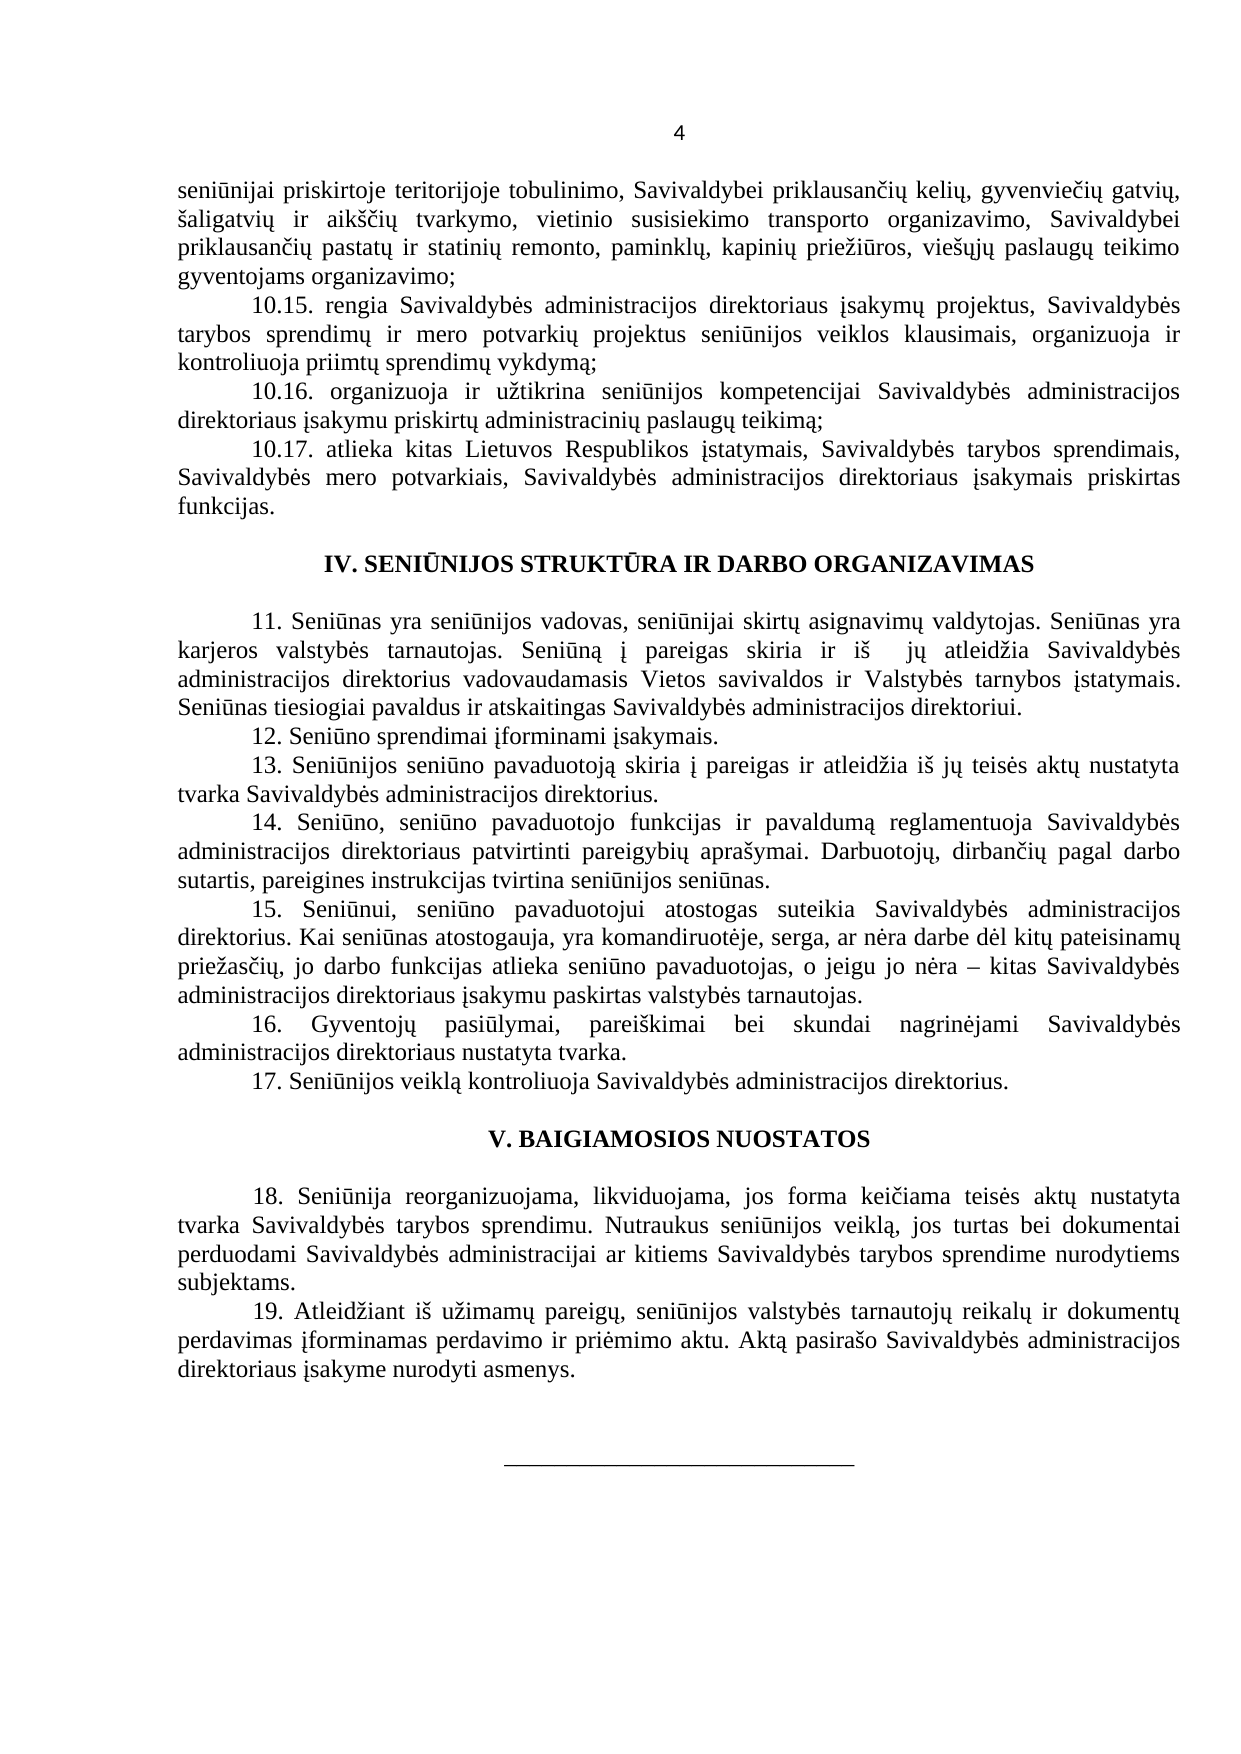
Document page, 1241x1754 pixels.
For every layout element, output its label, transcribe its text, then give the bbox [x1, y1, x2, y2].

text V. BAIGIAMOSIOS NUOSTATOS [177, 1124, 1181, 1152]
text 15. Seniūnui, seniūno pavaduotojui atostogas suteikia Savivaldybės administracijos direktorius. Kai seniūnas atostogauja, yra komandiruotėje, serga, ar nėra darbe dėl kitų pateisinamų priežasčių, jo darbo funkcijas atlieka seniūno pavaduotojas, o jeigu jo nėra – kitas Savivaldybės administracijos direktoriaus įsakymu paskirtas valstybės tarnautojas. [177, 894, 1181, 1009]
text 16. Gyventojų pasiūlymai, pareiškimai bei skundai nagrinėjami Savivaldybės administracijos direktoriaus nustatyta tvarka. [177, 1009, 1181, 1066]
text 14. Seniūno, seniūno pavaduotojo funkcijas ir pavaldumą reglamentuoja Savivaldybės administracijos direktoriaus patvirtinti pareigybių aprašymai. Darbuotojų, dirbančių pagal darbo sutartis, pareigines instrukcijas tvirtina seniūnijos seniūnas. [177, 807, 1181, 894]
text seniūnijai priskirtoje teritorijoje tobulinimo, Savivaldybei priklausančių kelių, gyvenviečių gatvių, šaligatvių ir aikščių tvarkymo, vietinio susisiekimo transporto organizavimo, Savivaldybei priklausančių pastatų ir statinių remonto, paminklų, kapinių priežiūros, viešųjų paslaugų teikimo gyventojams organizavimo; [177, 175, 1181, 290]
text 12. Seniūno sprendimai įforminami įsakymais. [177, 721, 1181, 750]
text ____________________________ [177, 1440, 1181, 1469]
text IV. SENIŪNIJOS STRUKTŪRA IR DARBO ORGANIZAVIMAS [177, 549, 1181, 577]
text 18. Seniūnija reorganizuojama, likviduojama, jos forma keičiama teisės aktų nustatyta tvarka Savivaldybės tarybos sprendimu. Nutraukus seniūnijos veiklą, jos turtas bei dokumentai perduodami Savivaldybės administracijai ar kitiems Savivaldybės tarybos sprendime nurodytiems subjektams. [177, 1181, 1181, 1296]
text 17. Seniūnijos veiklą kontroliuoja Savivaldybės administracijos direktorius. [177, 1066, 1181, 1095]
text 11. Seniūnas yra seniūnijos vadovas, seniūnijai skirtų asignavimų valdytojas. Seniūnas yra karjeros valstybės tarnautojas. Seniūną į pareigas skiria ir iš jų atleidžia Savivaldybės administracijos direktorius vadovaudamasis Vietos savivaldos ir Valstybės tarnybos įstatymais. Seniūnas tiesiogiai pavaldus ir atskaitingas Savivaldybės administracijos direktoriui. [177, 606, 1181, 721]
text 19. Atleidžiant iš užimamų pareigų, seniūnijos valstybės tarnautojų reikalų ir dokumentų perdavimas įforminamas perdavimo ir priėmimo aktu. Aktą pasirašo Savivaldybės administracijos direktoriaus įsakyme nurodyti asmenys. [177, 1296, 1181, 1382]
text 10.17. atlieka kitas Lietuvos Respublikos įstatymais, Savivaldybės tarybos sprendimais, Savivaldybės mero potvarkiais, Savivaldybės administracijos direktoriaus įsakymais priskirtas funkcijas. [177, 434, 1181, 520]
text 13. Seniūnijos seniūno pavaduotoją skiria į pareigas ir atleidžia iš jų teisės aktų nustatyta tvarka Savivaldybės administracijos direktorius. [177, 750, 1181, 807]
text 10.16. organizuoja ir užtikrina seniūnijos kompetencijai Savivaldybės administracijos direktoriaus įsakymu priskirtų administracinių paslaugų teikimą; [177, 376, 1181, 434]
text 10.15. rengia Savivaldybės administracijos direktoriaus įsakymų projektus, Savivaldybės tarybos sprendimų ir mero potvarkių projektus seniūnijos veiklos klausimais, organizuoja ir kontroliuoja priimtų sprendimų vykdymą; [177, 290, 1181, 376]
